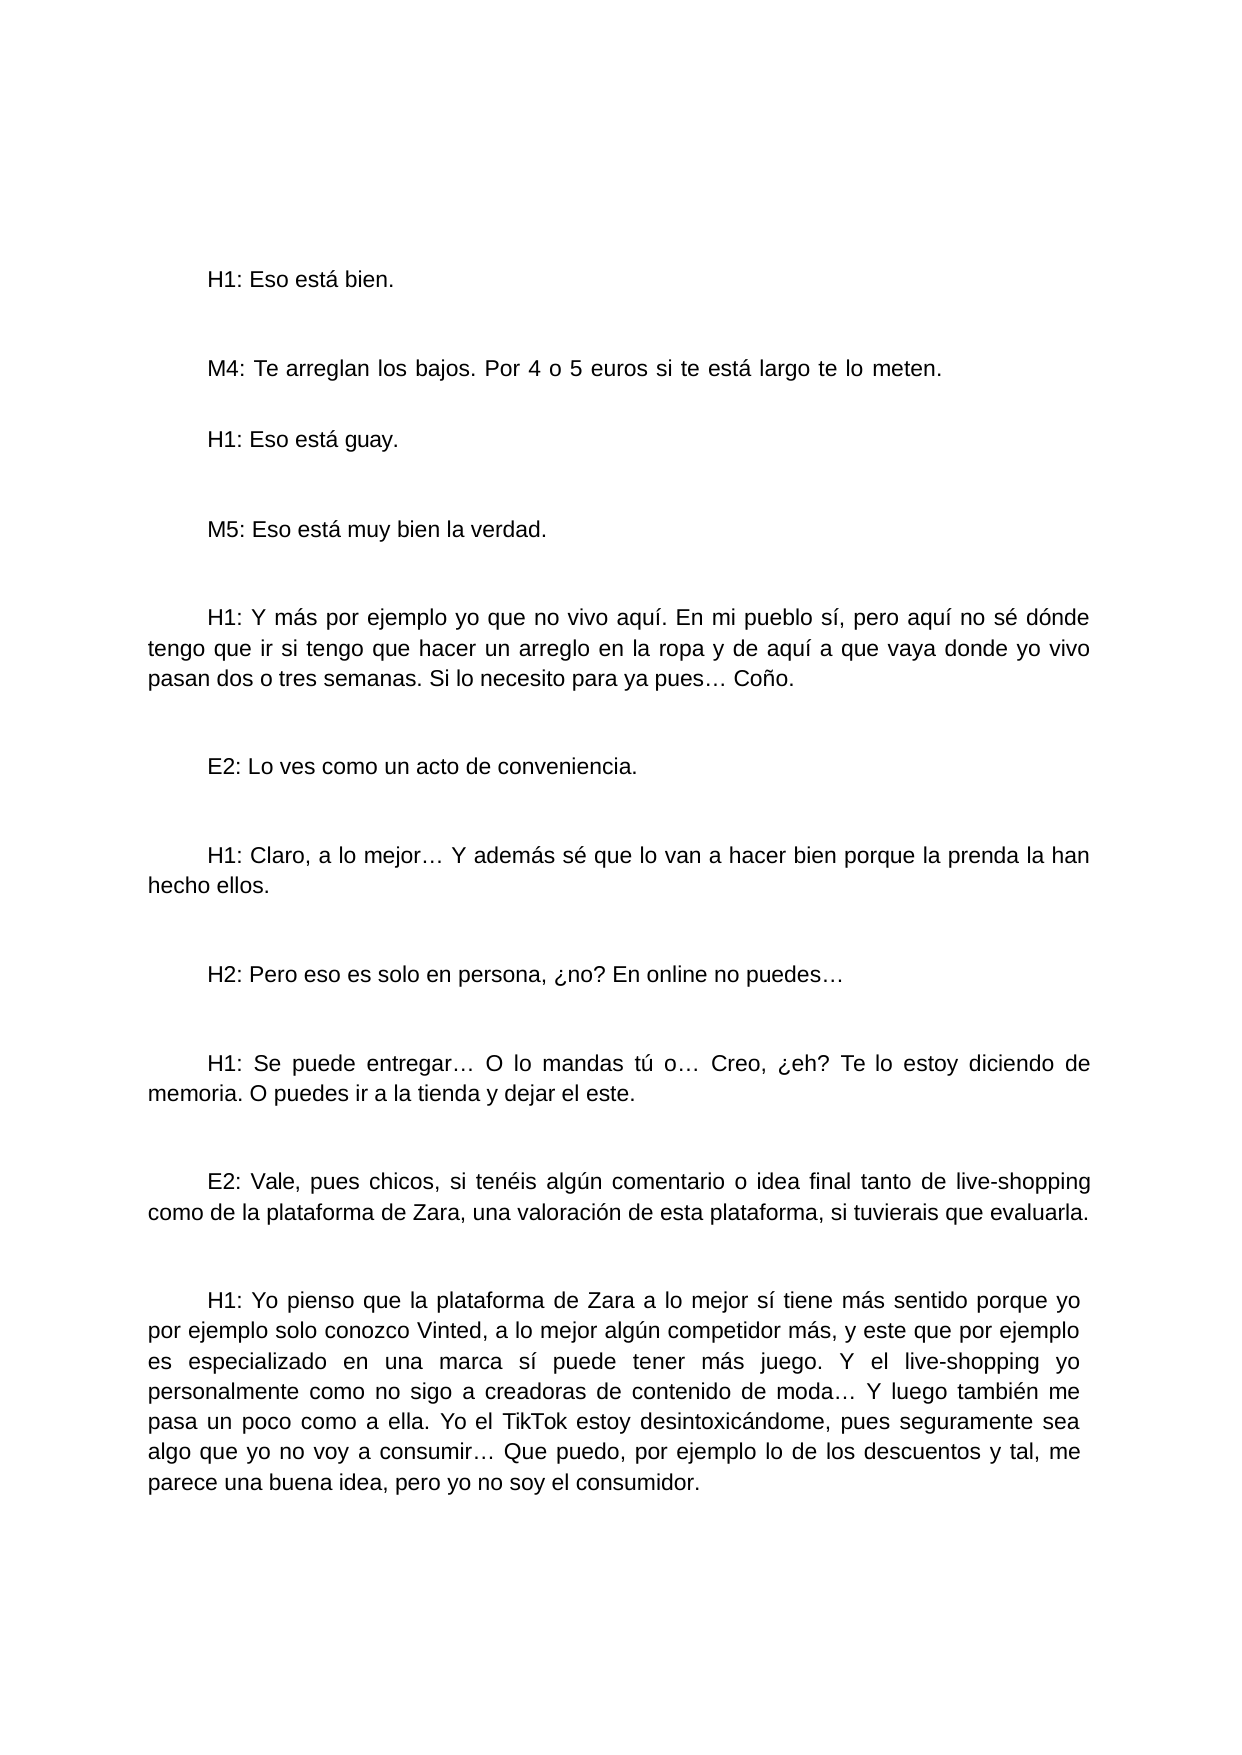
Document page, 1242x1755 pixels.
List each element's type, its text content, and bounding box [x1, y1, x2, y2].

text H1: Y más por ejemplo yo que no vivo aquí. En mi pueblo sí, pero aquí no sé dónde tengo que ir si tengo que hacer un arreglo en la ropa y de aquí a que vaya donde yo vivo pasan dos o tres semanas. Si lo necesito para ya pues… Coño. [148, 604, 1091, 691]
text H1: Yo pienso que la plataforma de Zara a lo mejor sí tiene más sentido porque yo por ejemplo solo conozco Vinted, a lo mejor algún competidor más, y este que por ejemplo es especializado en una marca sí puede tener más juego. Y el live-shopping yo personalmente como no sigo a creadoras de contenido de moda… Y luego también me pasa un poco como a ella. Yo el TikTok estoy desintoxicándome, pues seguramente sea algo que yo no voy a consumir… Que puedo, por ejemplo lo de los descuentos y tal, me parece una buena idea, pero yo no soy el consumidor. [148, 1287, 1081, 1495]
text E2: Lo ves como un acto de conveniencia. [207, 753, 1242, 780]
text E2: Vale, pues chicos, si tenéis algún comentario o idea final tanto de live-shopping como de la plataforma de Zara, una valoración de esta plataforma, si tuvierais que evaluarla. [148, 1168, 1091, 1225]
text H1: Se puede entregar… O lo mandas tú o… Creo, ¿eh? Te lo estoy diciendo de memoria. O puedes ir a la tienda y dejar el este. [148, 1049, 1091, 1106]
text H1: Eso está bien. [207, 266, 1242, 293]
text H2: Pero eso es solo en persona, ¿no? En online no puedes… [207, 961, 1242, 987]
text M4: Te arreglan los bajos. Por 4 o 5 euros si te está largo te lo meten. H1: Eso está guay. [207, 355, 942, 453]
text M5: Eso está muy bien la verdad. [207, 516, 1242, 542]
text H1: Claro, a lo mejor… Y además sé que lo van a hacer bien porque la prenda la han hecho ellos. [148, 842, 1091, 898]
